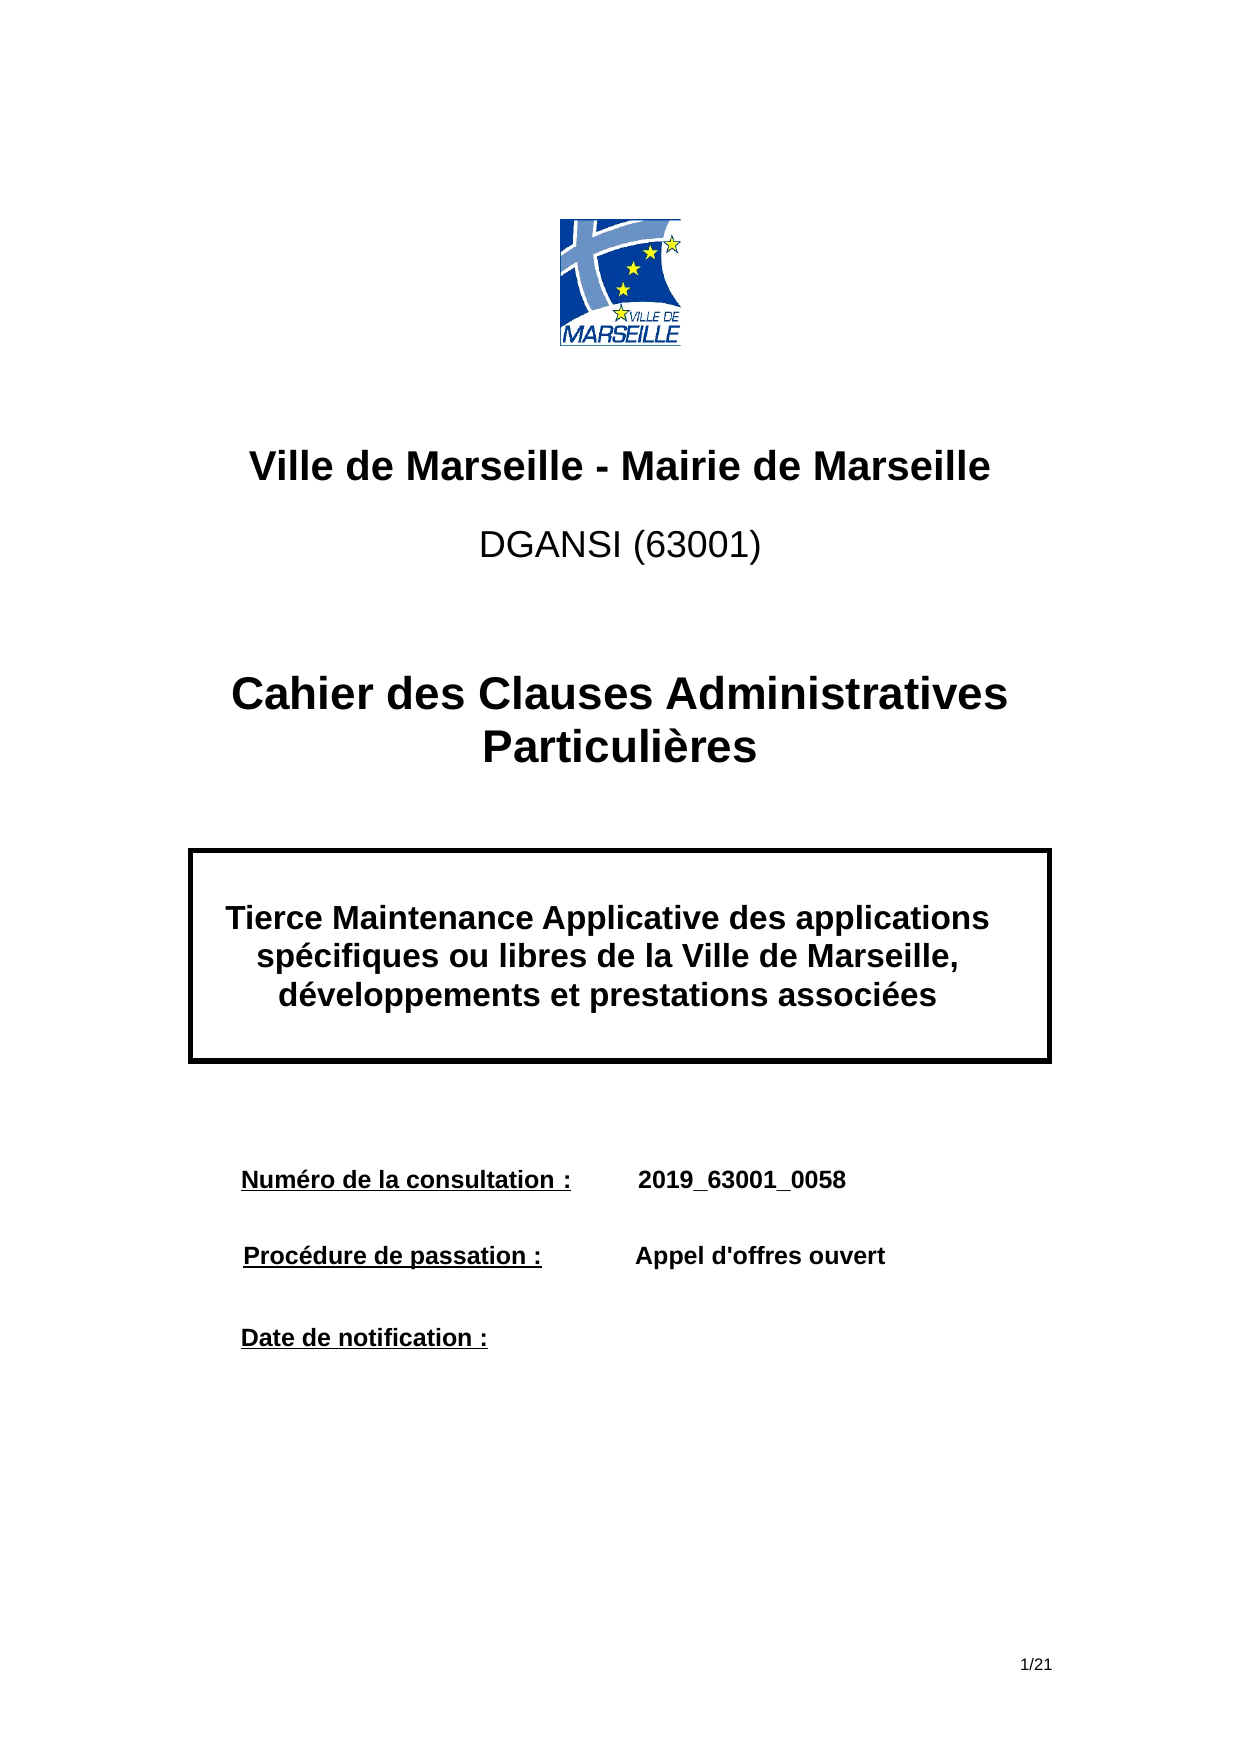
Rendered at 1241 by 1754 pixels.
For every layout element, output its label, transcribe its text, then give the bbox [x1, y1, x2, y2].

text Numéro de la consultation : 2019_63001_0058 [241, 1164, 1052, 1193]
text Tierce Maintenance Applicative des applications spécifiques ou libres de la Ville de Marseille, développements et prestations associées [193, 891, 1047, 1013]
text Procédure de passation : Appel d'offres ouvert [243, 1241, 1052, 1270]
text Date de notification : [241, 1323, 1052, 1351]
text Ville de Marseille - Mairie de Marseille [188, 441, 1052, 489]
text DGANSI (63001) [188, 523, 1052, 566]
text Cahier des Clauses Administratives Particulières [188, 667, 1052, 772]
